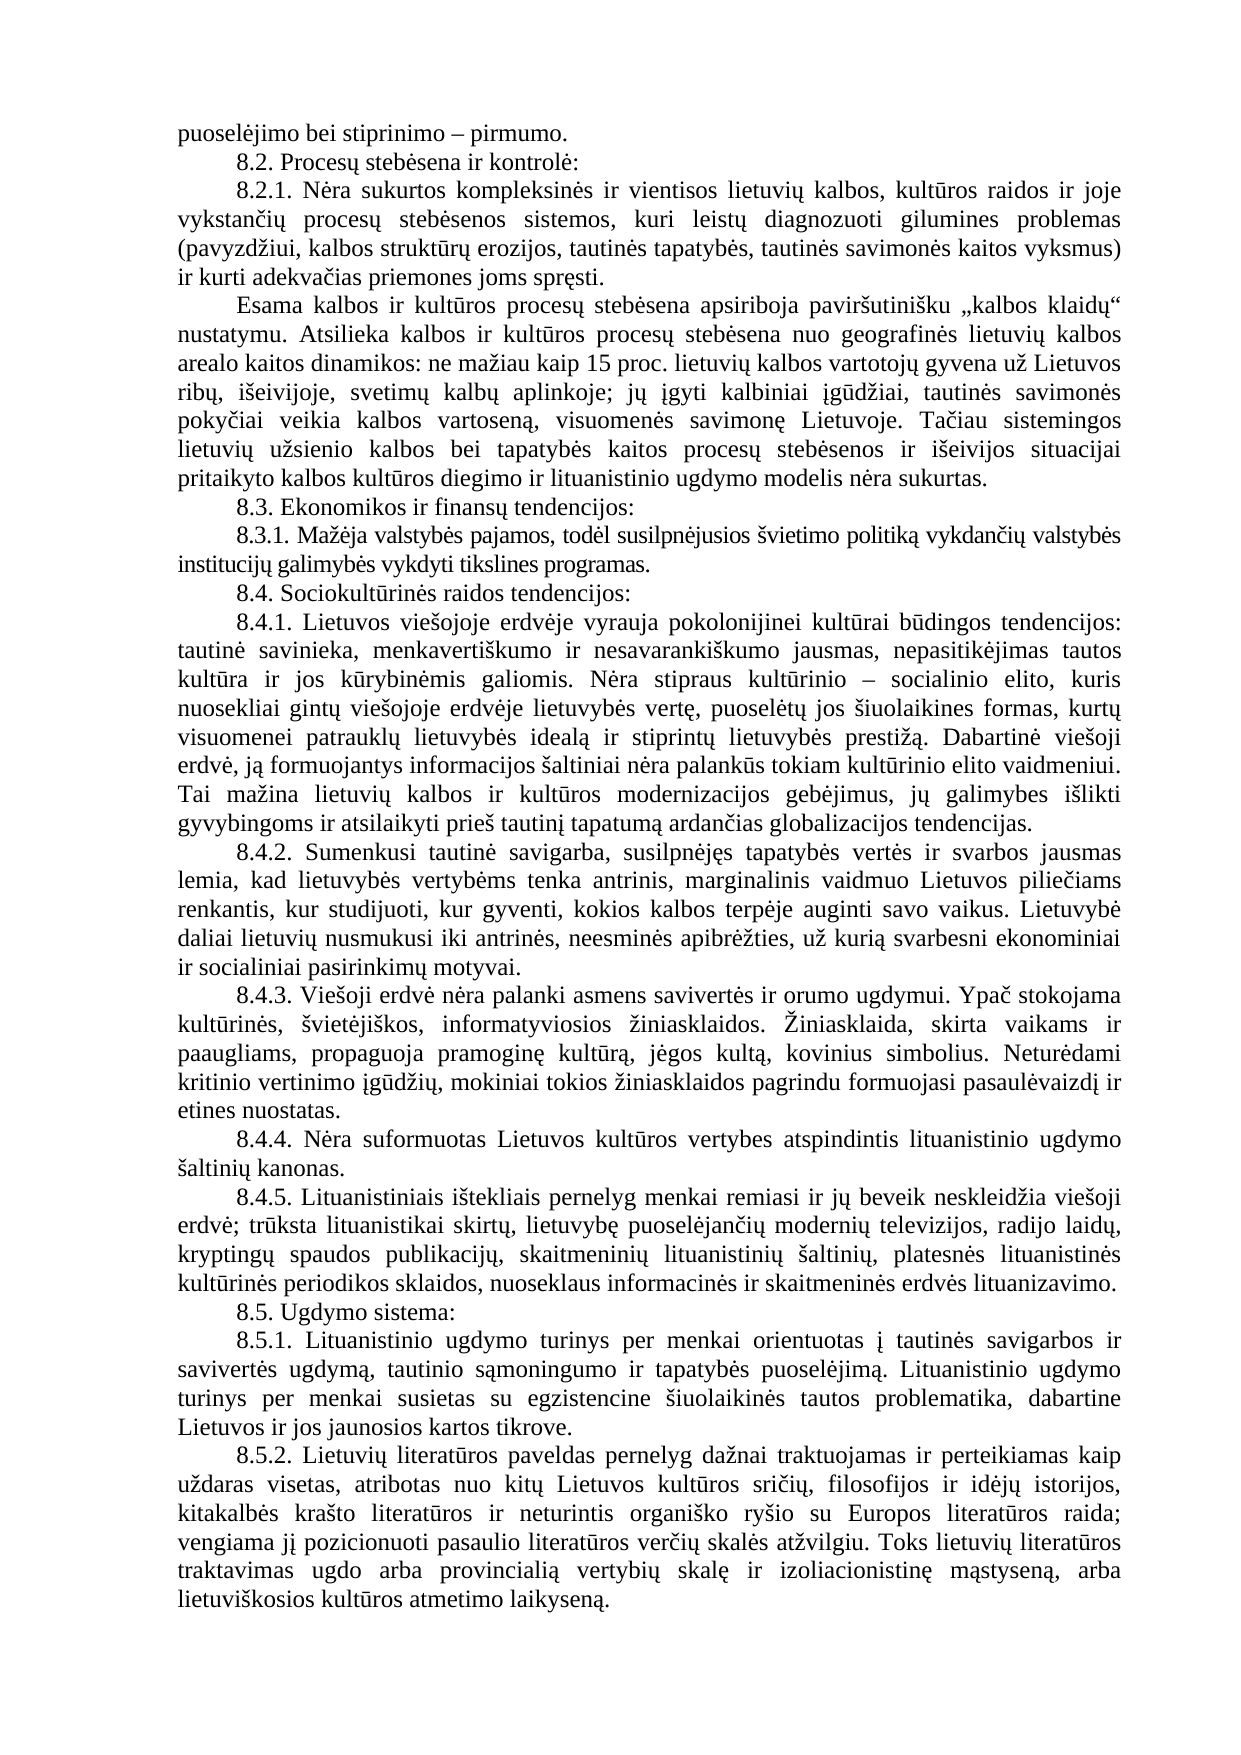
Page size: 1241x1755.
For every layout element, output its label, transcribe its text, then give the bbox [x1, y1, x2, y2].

text 8.4.4. Nėra suformuotas Lietuvos kultūros vertybes atspindintis lituanistinio ugdymo šaltinių kanonas. [177, 1124, 1122, 1182]
text 8.5.2. Lietuvių literatūros paveldas pernelyg dažnai traktuojamas ir perteikiamas kaip uždaras visetas, atribotas nuo kitų Lietuvos kultūros sričių, filosofijos ir idėjų istorijos, kitakalbės krašto literatūros ir neturintis organiško ryšio su Europos literatūros raida; vengiama jį pozicionuoti pasaulio literatūros verčių skalės atžvilgiu. Toks lietuvių literatūros traktavimas ugdo arba provincialią vertybių skalę ir izoliacionistinę mąstyseną, arba lietuviškosios kultūros atmetimo laikyseną. [177, 1441, 1122, 1613]
text 8.4.5. Lituanistiniais ištekliais pernelyg menkai remiasi ir jų beveik neskleidžia viešoji erdvė; trūksta lituanistikai skirtų, lietuvybę puoselėjančių modernių televizijos, radijo laidų, kryptingų spaudos publikacijų, skaitmeninių lituanistinių šaltinių, platesnės lituanistinės kultūrinės periodikos sklaidos, nuoseklaus informacinės ir skaitmeninės erdvės lituanizavimo. [177, 1182, 1122, 1297]
text 8.5.1. Lituanistinio ugdymo turinys per menkai orientuotas į tautinės savigarbos ir savivertės ugdymą, tautinio sąmoningumo ir tapatybės puoselėjimą. Lituanistinio ugdymo turinys per menkai susietas su egzistencine šiuolaikinės tautos problematika, dabartine Lietuvos ir jos jaunosios kartos tikrove. [177, 1326, 1122, 1441]
text 8.4.3. Viešoji erdvė nėra palanki asmens savivertės ir orumo ugdymui. Ypač stokojama kultūrinės, švietėjiškos, informatyviosios žiniasklaidos. Žiniasklaida, skirta vaikams ir paaugliams, propaguoja pramoginę kultūrą, jėgos kultą, kovinius simbolius. Neturėdami kritinio vertinimo įgūdžių, mokiniai tokios žiniasklaidos pagrindu formuojasi pasaulėvaizdį ir etines nuostatas. [177, 981, 1122, 1124]
text 8.5. Ugdymo sistema: [177, 1297, 1122, 1326]
text 8.2. Procesų stebėsena ir kontrolė: [177, 147, 1122, 176]
text 8.4. Sociokultūrinės raidos tendencijos: [177, 578, 1122, 607]
text 8.2.1. Nėra sukurtos kompleksinės ir vientisos lietuvių kalbos, kultūros raidos ir joje vykstančių procesų stebėsenos sistemos, kuri leistų diagnozuoti gilumines problemas (pavyzdžiui, kalbos struktūrų erozijos, tautinės tapatybės, tautinės savimonės kaitos vyksmus) ir kurti adekvačias priemones joms spręsti. [177, 176, 1122, 291]
text 8.3.1. Mažėja valstybės pajamos, todėl susilpnėjusios švietimo politiką vykdančių valstybės institucijų galimybės vykdyti tikslines programas. [177, 521, 1122, 578]
text 8.4.2. Sumenkusi tautinė savigarba, susilpnėjęs tapatybės vertės ir svarbos jausmas lemia, kad lietuvybės vertybėms tenka antrinis, marginalinis vaidmuo Lietuvos piliečiams renkantis, kur studijuoti, kur gyventi, kokios kalbos terpėje auginti savo vaikus. Lietuvybė daliai lietuvių nusmukusi iki antrinės, neesminės apibrėžties, už kurią svarbesni ekonominiai ir socialiniai pasirinkimų motyvai. [177, 837, 1122, 981]
text 8.4.1. Lietuvos viešojoje erdvėje vyrauja pokolonijinei kultūrai būdingos tendencijos: tautinė savinieka, menkavertiškumo ir nesavarankiškumo jausmas, nepasitikėjimas tautos kultūra ir jos kūrybinėmis galiomis. Nėra stipraus kultūrinio – socialinio elito, kuris nuosekliai gintų viešojoje erdvėje lietuvybės vertę, puoselėtų jos šiuolaikines formas, kurtų visuomenei patrauklų lietuvybės idealą ir stiprintų lietuvybės prestižą. Dabartinė viešoji erdvė, ją formuojantys informacijos šaltiniai nėra palankūs tokiam kultūrinio elito vaidmeniui. Tai mažina lietuvių kalbos ir kultūros modernizacijos gebėjimus, jų galimybes išlikti gyvybingoms ir atsilaikyti prieš tautinį tapatumą ardančias globalizacijos tendencijas. [177, 607, 1122, 837]
text puoselėjimo bei stiprinimo – pirmumo. [177, 118, 1122, 147]
text Esama kalbos ir kultūros procesų stebėsena apsiriboja paviršutinišku „kalbos klaidų“ nustatymu. Atsilieka kalbos ir kultūros procesų stebėsena nuo geografinės lietuvių kalbos arealo kaitos dinamikos: ne mažiau kaip 15 proc. lietuvių kalbos vartotojų gyvena už Lietuvos ribų, išeivijoje, svetimų kalbų aplinkoje; jų įgyti kalbiniai įgūdžiai, tautinės savimonės pokyčiai veikia kalbos vartoseną, visuomenės savimonę Lietuvoje. Tačiau sistemingos lietuvių užsienio kalbos bei tapatybės kaitos procesų stebėsenos ir išeivijos situacijai pritaikyto kalbos kultūros diegimo ir lituanistinio ugdymo modelis nėra sukurtas. [177, 291, 1122, 492]
text 8.3. Ekonomikos ir finansų tendencijos: [177, 492, 1122, 521]
